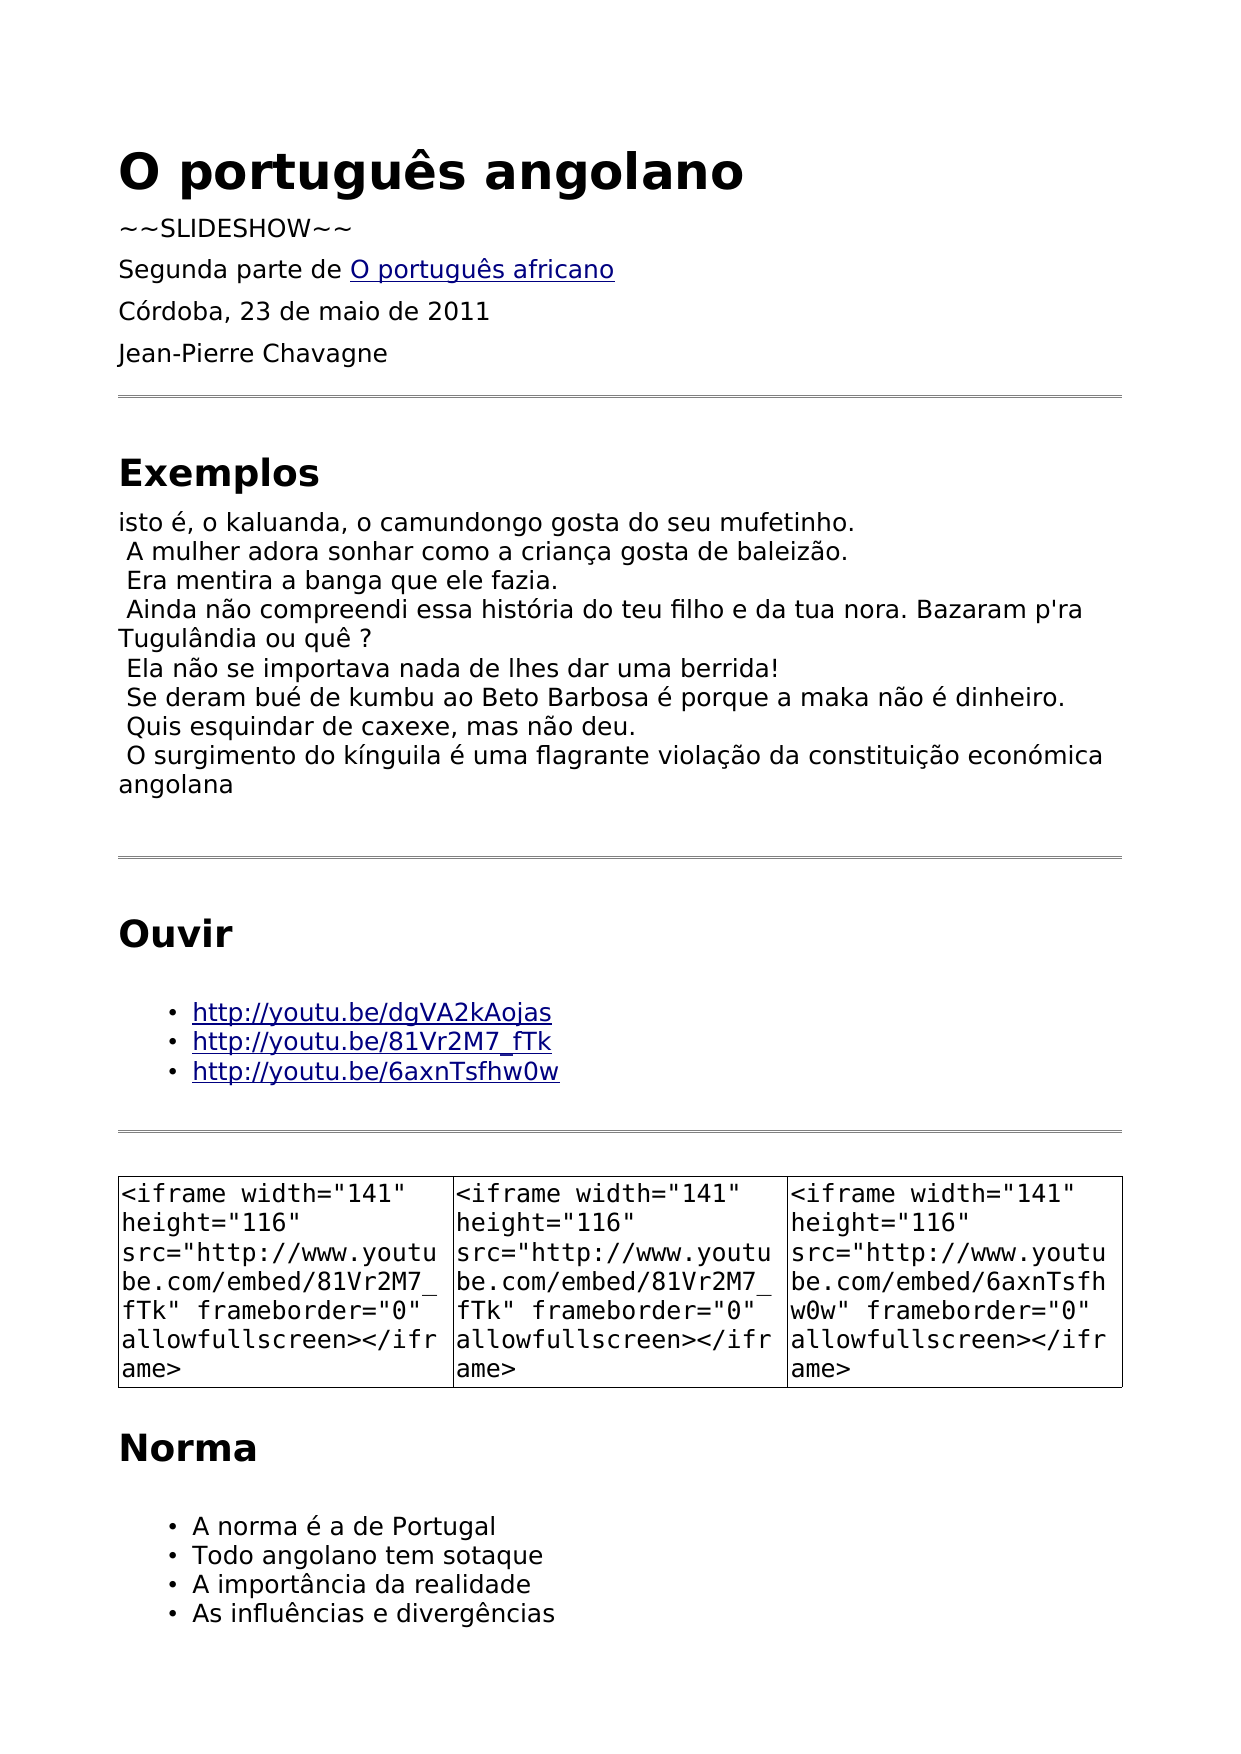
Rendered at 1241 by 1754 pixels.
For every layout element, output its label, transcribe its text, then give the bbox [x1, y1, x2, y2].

table_header <iframe width="141" height="116" src="http://www.youtube.com/embed/81Vr2M7_fTk" frameborder="0" allowfullscreen></iframe> [119, 1177, 453, 1387]
text Córdoba, 23 de maio de 2011 [118, 297, 1122, 326]
list http://youtu.be/6axnTsfhw0w [177, 1057, 1122, 1086]
table_header <iframe width="141" height="116" src="http://www.youtube.com/embed/81Vr2M7_fTk" frameborder="0" allowfullscreen></iframe> [454, 1177, 787, 1387]
text isto é, o kaluanda, o camundongo gosta do seu mufetinho. A mulher adora sonhar como a criança gosta de baleizão. Era mentira a banga que ele fazia. Ainda não compreendi essa história do teu filho e da tua nora. Bazaram p'ra Tugulândia ou quê ? Ela não se importava nada de lhes dar uma berrida! Se deram bué de kumbu ao Beto Barbosa é porque a maka não é dinheiro. Quis esquindar de caxexe, mas não deu. O surgimento do kínguila é uma flagrante violação da constituição económica angolana [118, 508, 1122, 829]
list As influências e divergências [177, 1599, 1122, 1629]
subtitle Norma [118, 1426, 1122, 1470]
list Todo angolano tem sotaque [177, 1541, 1122, 1570]
subtitle O português angolano [118, 143, 1122, 201]
list A norma é a de Portugal [177, 1512, 1122, 1541]
list http://youtu.be/81Vr2M7_fTk [177, 1027, 1122, 1057]
text Jean-Pierre Chavagne [118, 339, 1122, 368]
list http://youtu.be/dgVA2kAojas [177, 998, 1122, 1027]
subtitle Ouvir [118, 913, 1122, 956]
table_header <iframe width="141" height="116" src="http://www.youtube.com/embed/6axnTsfhw0w" frameborder="0" allowfullscreen></iframe> [788, 1177, 1122, 1387]
subtitle Exemplos [118, 452, 1122, 496]
text Segunda parte de O português africano [118, 256, 1122, 285]
text ~~SLIDESHOW~~ [118, 214, 1122, 243]
list A importância da realidade [177, 1570, 1122, 1599]
